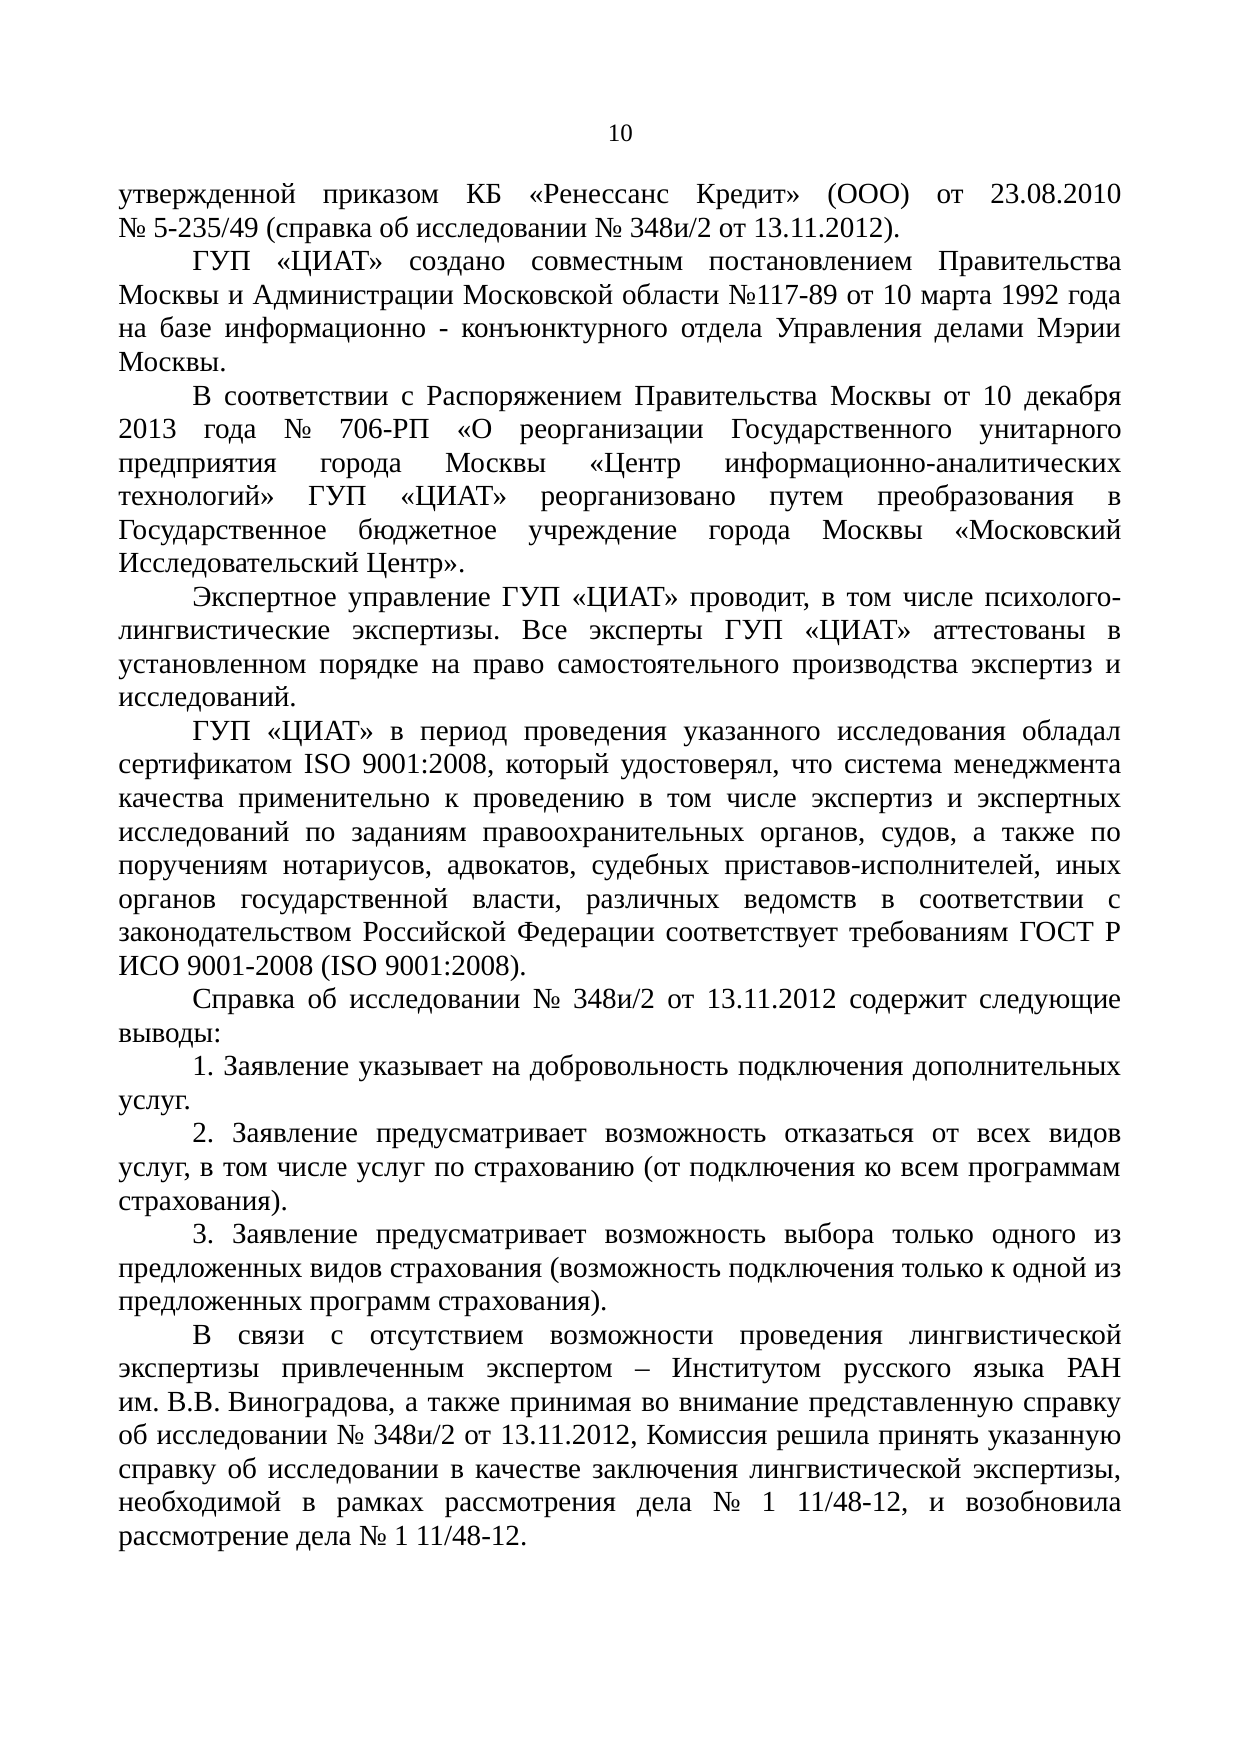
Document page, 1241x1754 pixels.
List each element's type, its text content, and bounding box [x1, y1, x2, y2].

text 3. Заявление предусматривает возможность выбора только одного из предложенных видов страхования (возможность подключения только к одной из предложенных программ страхования). [118, 1216, 1122, 1317]
text 1. Заявление указывает на добровольность подключения дополнительных услуг. [118, 1048, 1122, 1116]
text утвержденной приказом КБ «Ренессанс Кредит» (ООО) от 23.08.2010 № 5-235/49 (справка об исследовании № 348и/2 от 13.11.2012). [118, 176, 1122, 243]
text Справка об исследовании № 348и/2 от 13.11.2012 содержит следующие выводы: [118, 981, 1122, 1048]
text 2. Заявление предусматривает возможность отказаться от всех видов услуг, в том числе услуг по страхованию (от подключения ко всем программам страхования). [118, 1116, 1122, 1216]
text ГУП «ЦИАТ» в период проведения указанного исследования обладал сертификатом ISO 9001:2008, который удостоверял, что система менеджмента качества применительно к проведению в том числе экспертиз и экспертных исследований по заданиям правоохранительных органов, судов, а также по поручениям нотариусов, адвокатов, судебных приставов-исполнителей, иных органов государственной власти, различных ведомств в соответствии с законодательством Российской Федерации соответствует требованиям ГОСТ Р ИСО 9001-2008 (ISO 9001:2008). [118, 713, 1122, 981]
text ГУП «ЦИАТ» создано совместным постановлением Правительства Москвы и Администрации Московской области №117-89 от 10 марта 1992 года на базе информационно - конъюнктурного отдела Управления делами Мэрии Москвы. [118, 243, 1122, 378]
text В связи с отсутствием возможности проведения лингвистической экспертизы привлеченным экспертом – Институтом русского языка РАН им. В.В. Виноградова, а также принимая во внимание представленную справку об исследовании № 348и/2 от 13.11.2012, Комиссия решила принять указанную справку об исследовании в качестве заключения лингвистической экспертизы, необходимой в рамках рассмотрения дела № 1 11/48-12, и возобновила рассмотрение дела № 1 11/48-12. [118, 1317, 1122, 1552]
text В соответствии с Распоряжением Правительства Москвы от 10 декабря 2013 года № 706-РП «О реорганизации Государственного унитарного предприятия города Москвы «Центр информационно-аналитических технологий» ГУП «ЦИАТ» реорганизовано путем преобразования в Государственное бюджетное учреждение города Москвы «Московский Исследовательский Центр». [118, 378, 1122, 579]
text Экспертное управление ГУП «ЦИАТ» проводит, в том числе психолого-лингвистические экспертизы. Все эксперты ГУП «ЦИАТ» аттестованы в установленном порядке на право самостоятельного производства экспертиз и исследований. [118, 579, 1122, 713]
